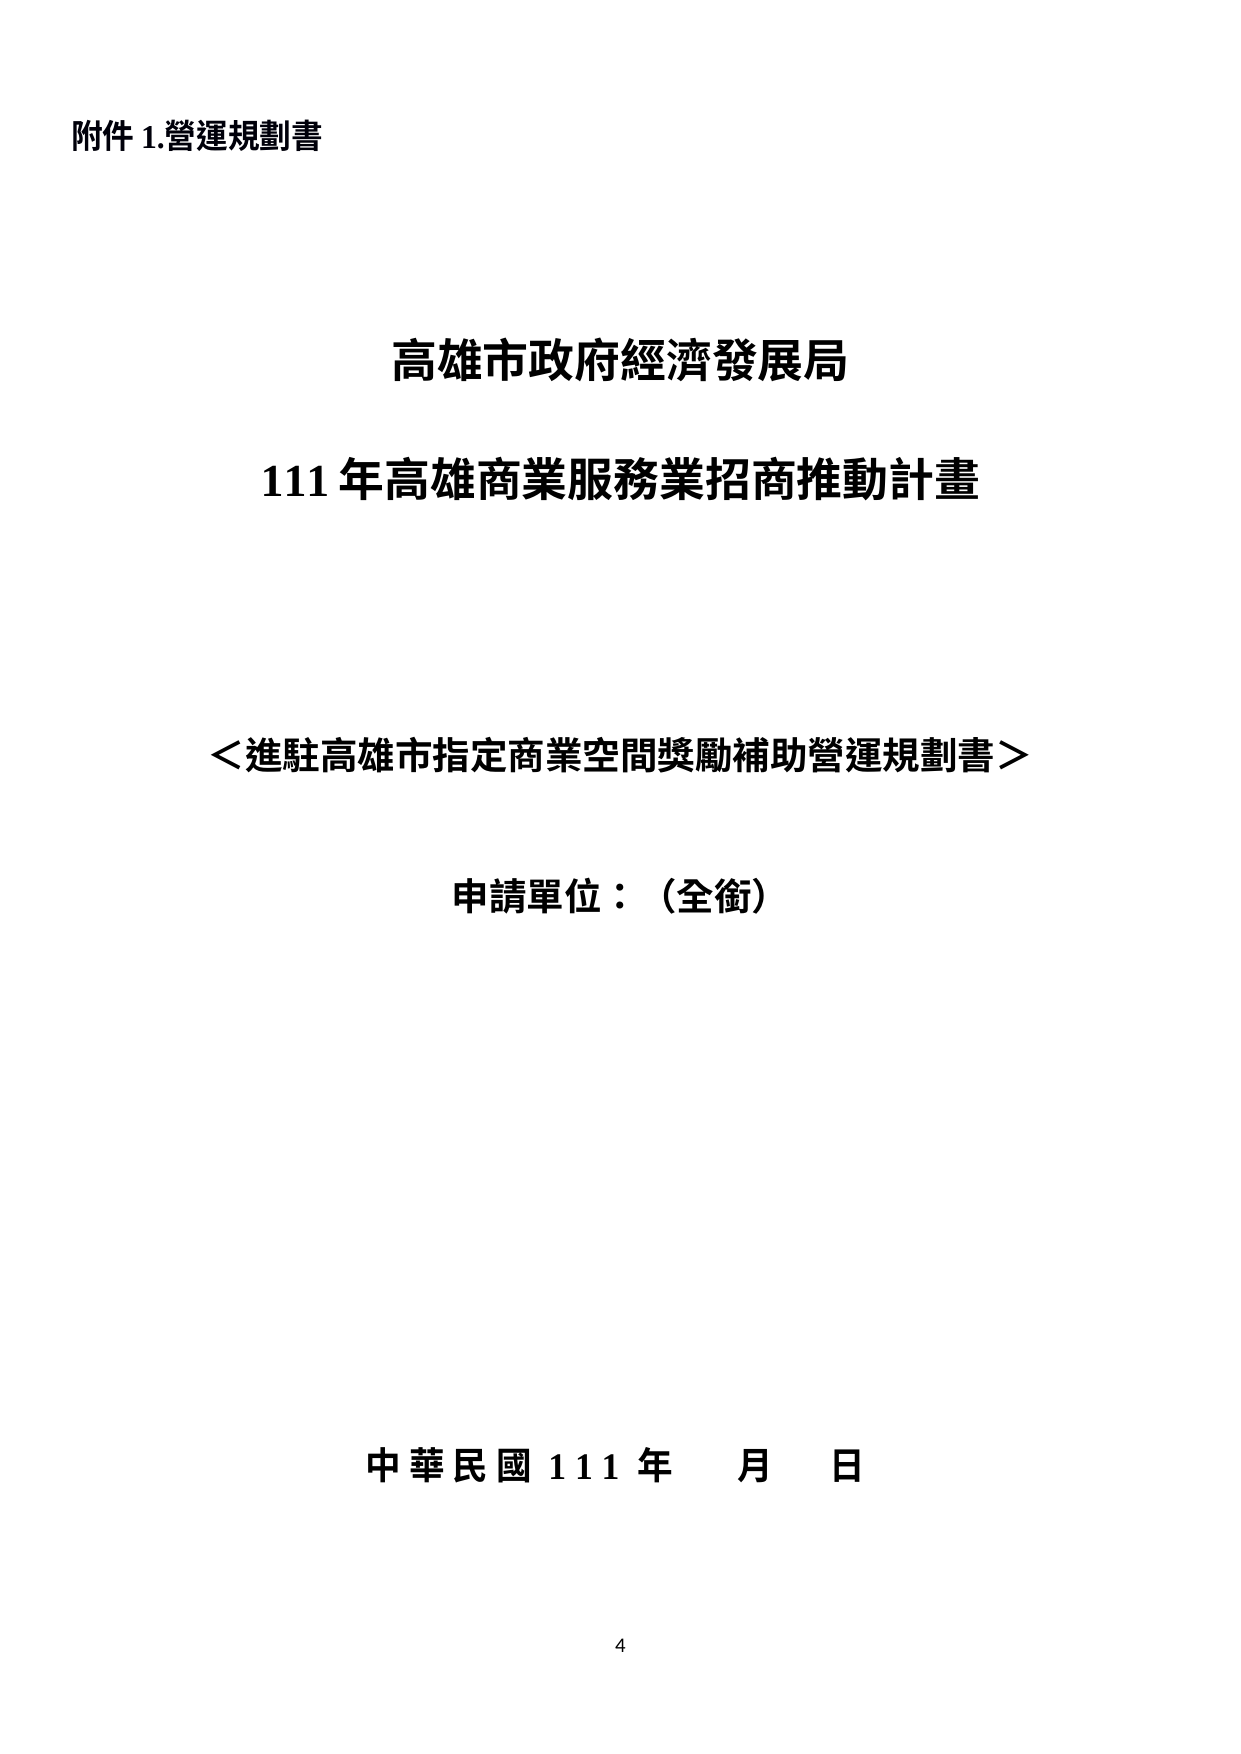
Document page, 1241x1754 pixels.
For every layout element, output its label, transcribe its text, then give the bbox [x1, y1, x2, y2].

subtitle 附件1.營運規劃書 [71, 109, 1169, 159]
text 高雄市政府經濟發展局 [71, 327, 1169, 390]
text ＜進駐高雄市指定商業空間獎勵補助營運規劃書＞ [71, 727, 1169, 779]
text 111年高雄商業服務業招商推動計畫 [71, 446, 1169, 509]
text 申請單位：（全銜） [71, 869, 1169, 921]
text 中 華 民 國 1 1 1 年 月 日 [71, 1436, 1159, 1490]
